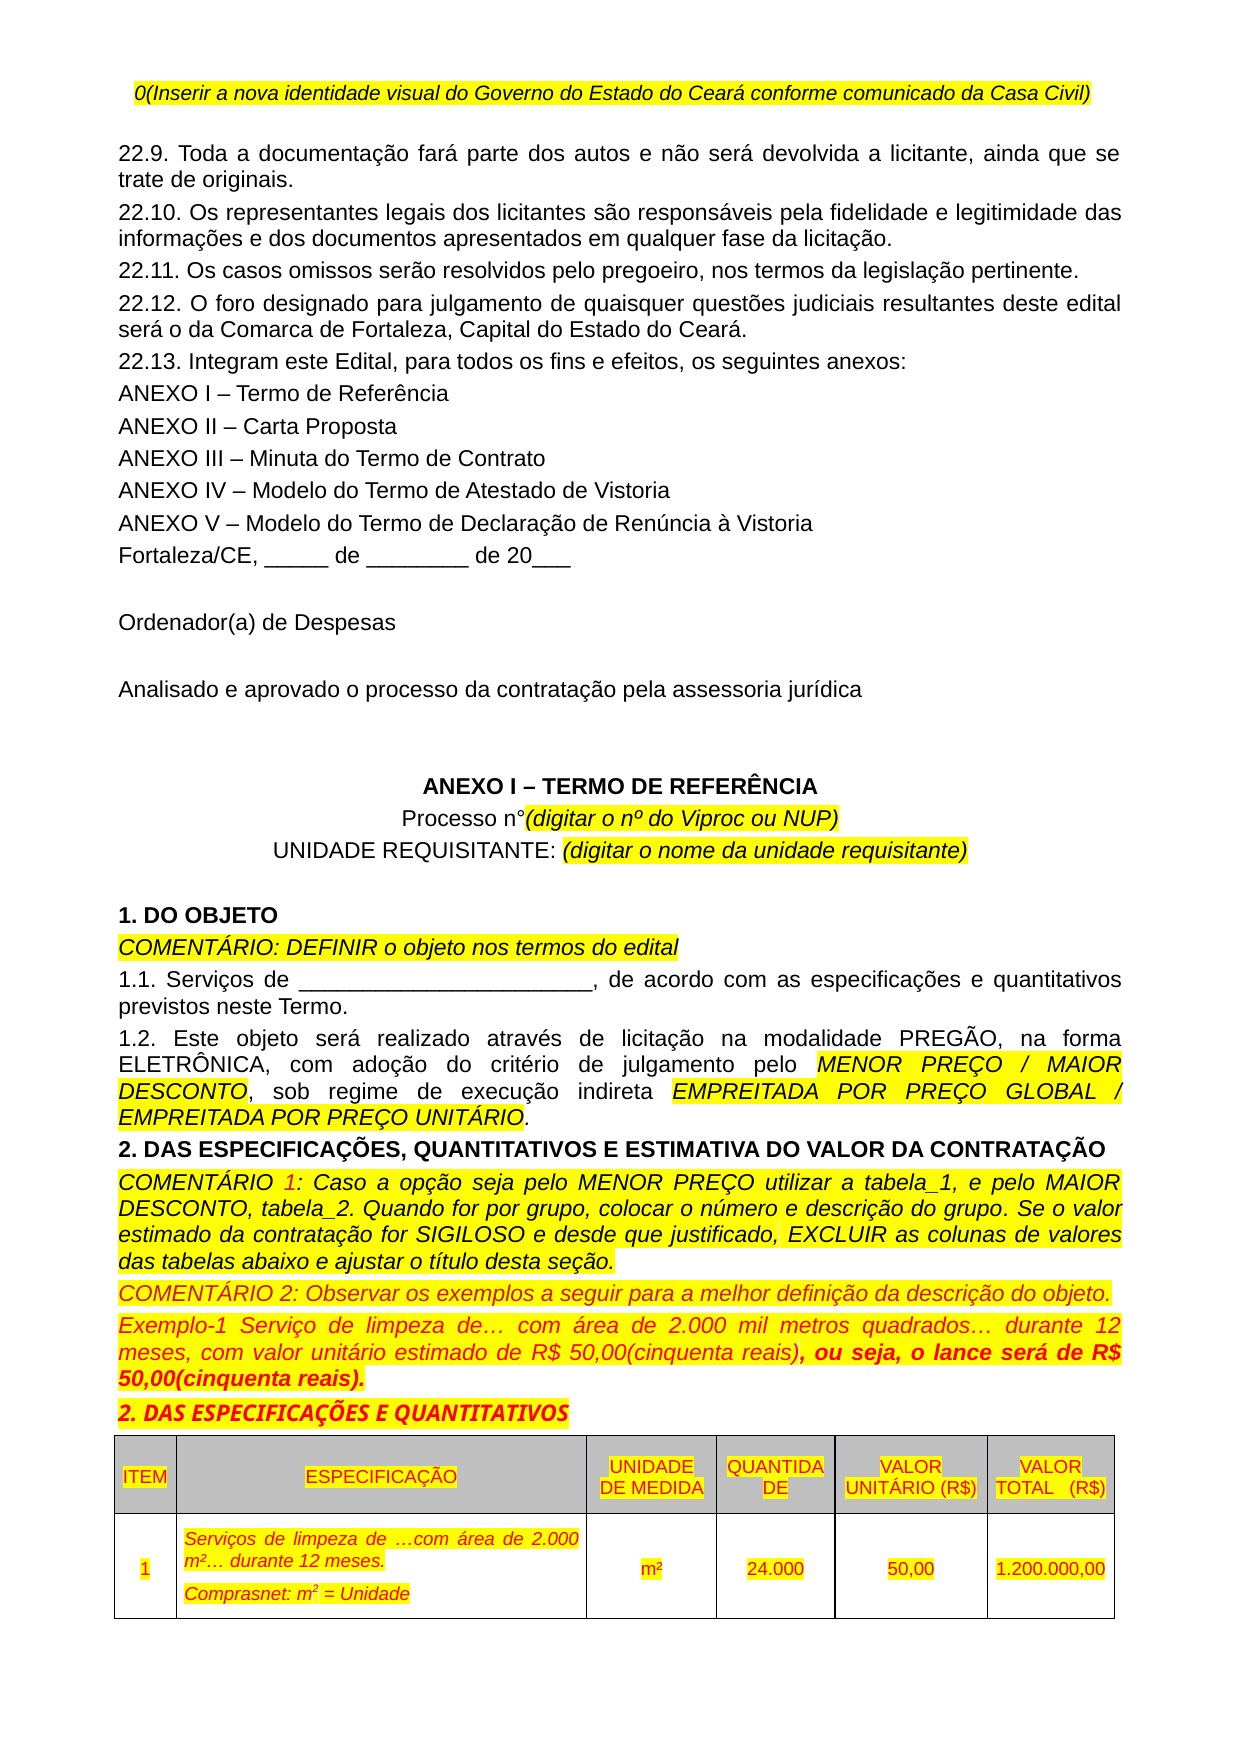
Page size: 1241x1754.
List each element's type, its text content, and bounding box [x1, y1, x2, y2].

text Ordenador(a) de Despesas [118, 609, 1122, 635]
table_header VALOR UNITÁRIO (R$) [836, 1436, 987, 1513]
table_header ITEM [115, 1436, 176, 1513]
table_cell m² [587, 1514, 716, 1618]
text ANEXO III – Minuta do Termo de Contrato [118, 445, 1122, 471]
text 22.13. Integram este Edital, para todos os fins e efeitos, os seguintes anexos: [118, 348, 1122, 374]
text ANEXO I – TERMO DE REFERÊNCIA [118, 773, 1122, 799]
text ANEXO V – Modelo do Termo de Declaração de Renúncia à Vistoria [118, 509, 1122, 536]
text 1.1. Serviços de _______________________, de acordo com as especificações e quantitativos previstos neste Termo. [118, 966, 1122, 1019]
text 2. DAS ESPECIFICAÇÕES, QUANTITATIVOS E ESTIMATIVA DO VALOR DA CONTRATAÇÃO [118, 1136, 1122, 1163]
text ANEXO II – Carta Proposta [118, 413, 1122, 439]
table_cell 1.200.000,00 [988, 1514, 1114, 1618]
table_cell 24.000 [717, 1514, 834, 1618]
text ANEXO IV – Modelo do Termo de Atestado de Vistoria [118, 477, 1122, 504]
text 2. DAS ESPECIFICAÇÕES E QUANTITATIVOS [118, 1397, 1122, 1429]
text Fortaleza/CE, _____ de ________ de 20___ [118, 542, 1122, 568]
text Analisado e aprovado o processo da contratação pela assessoria jurídica [118, 676, 1122, 702]
text 22.12. O foro designado para julgamento de quaisquer questões judiciais resultantes deste edital será o da Comarca de Fortaleza, Capital do Estado do Ceará. [118, 289, 1122, 342]
table_cell Serviços de limpeza de …com área de 2.000 m²… durante 12 meses. Comprasnet: m2 = Unidade [177, 1514, 586, 1618]
text Exemplo-1 Serviço de limpeza de… com área de 2.000 mil metros quadrados… durante 12 meses, com valor unitário estimado de R$ 50,00(cinquenta reais), ou seja, o lance será de R$ 50,00(cinquenta reais). [118, 1312, 1122, 1391]
table_header UNIDADE DE MEDIDA [587, 1436, 716, 1513]
text COMENTÁRIO 2: Observar os exemplos a seguir para a melhor definição da descrição do objeto. [118, 1280, 1122, 1306]
text 1.2. Este objeto será realizado através de licitação na modalidade PREGÃO, na forma ELETRÔNICA, com adoção do critério de julgamento pelo MENOR PREÇO / MAIOR DESCONTO, sob regime de execução indireta EMPREITADA POR PREÇO GLOBAL / EMPREITADA POR PREÇO UNITÁRIO. [118, 1025, 1122, 1131]
text 22.10. Os representantes legais dos licitantes são responsáveis pela fidelidade e legitimidade das informações e dos documentos apresentados em qualquer fase da licitação. [118, 198, 1122, 251]
text COMENTÁRIO: DEFINIR o objeto nos termos do edital [118, 934, 1122, 961]
table_cell 1 [115, 1514, 176, 1618]
text 22.9. Toda a documentação fará parte dos autos e não será devolvida a licitante, ainda que se trate de originais. [118, 140, 1122, 193]
text 1. DO OBJETO [118, 902, 1122, 928]
table_header ESPECIFICAÇÃO [177, 1436, 586, 1513]
text ANEXO I – Termo de Referência [118, 380, 1122, 407]
text COMENTÁRIO 1: Caso a opção seja pelo MENOR PREÇO utilizar a tabela_1, e pelo MAIOR DESCONTO, tabela_2. Quando for por grupo, colocar o número e descrição do grupo. Se o valor estimado da contratação for SIGILOSO e desde que justificado, EXCLUIR as colunas de valores das tabelas abaixo e ajustar o título desta seção. [118, 1169, 1122, 1274]
table_cell 50,00 [836, 1514, 987, 1618]
table_header QUANTIDADE [717, 1436, 834, 1513]
text 22.11. Os casos omissos serão resolvidos pelo pregoeiro, nos termos da legislação pertinente. [118, 257, 1122, 283]
table_header VALOR TOTAL (R$) [988, 1436, 1114, 1513]
text UNIDADE REQUISITANTE: (digitar o nome da unidade requisitante) [118, 837, 1122, 864]
text Processo n°(digitar o nº do Viproc ou NUP) [118, 805, 1122, 831]
